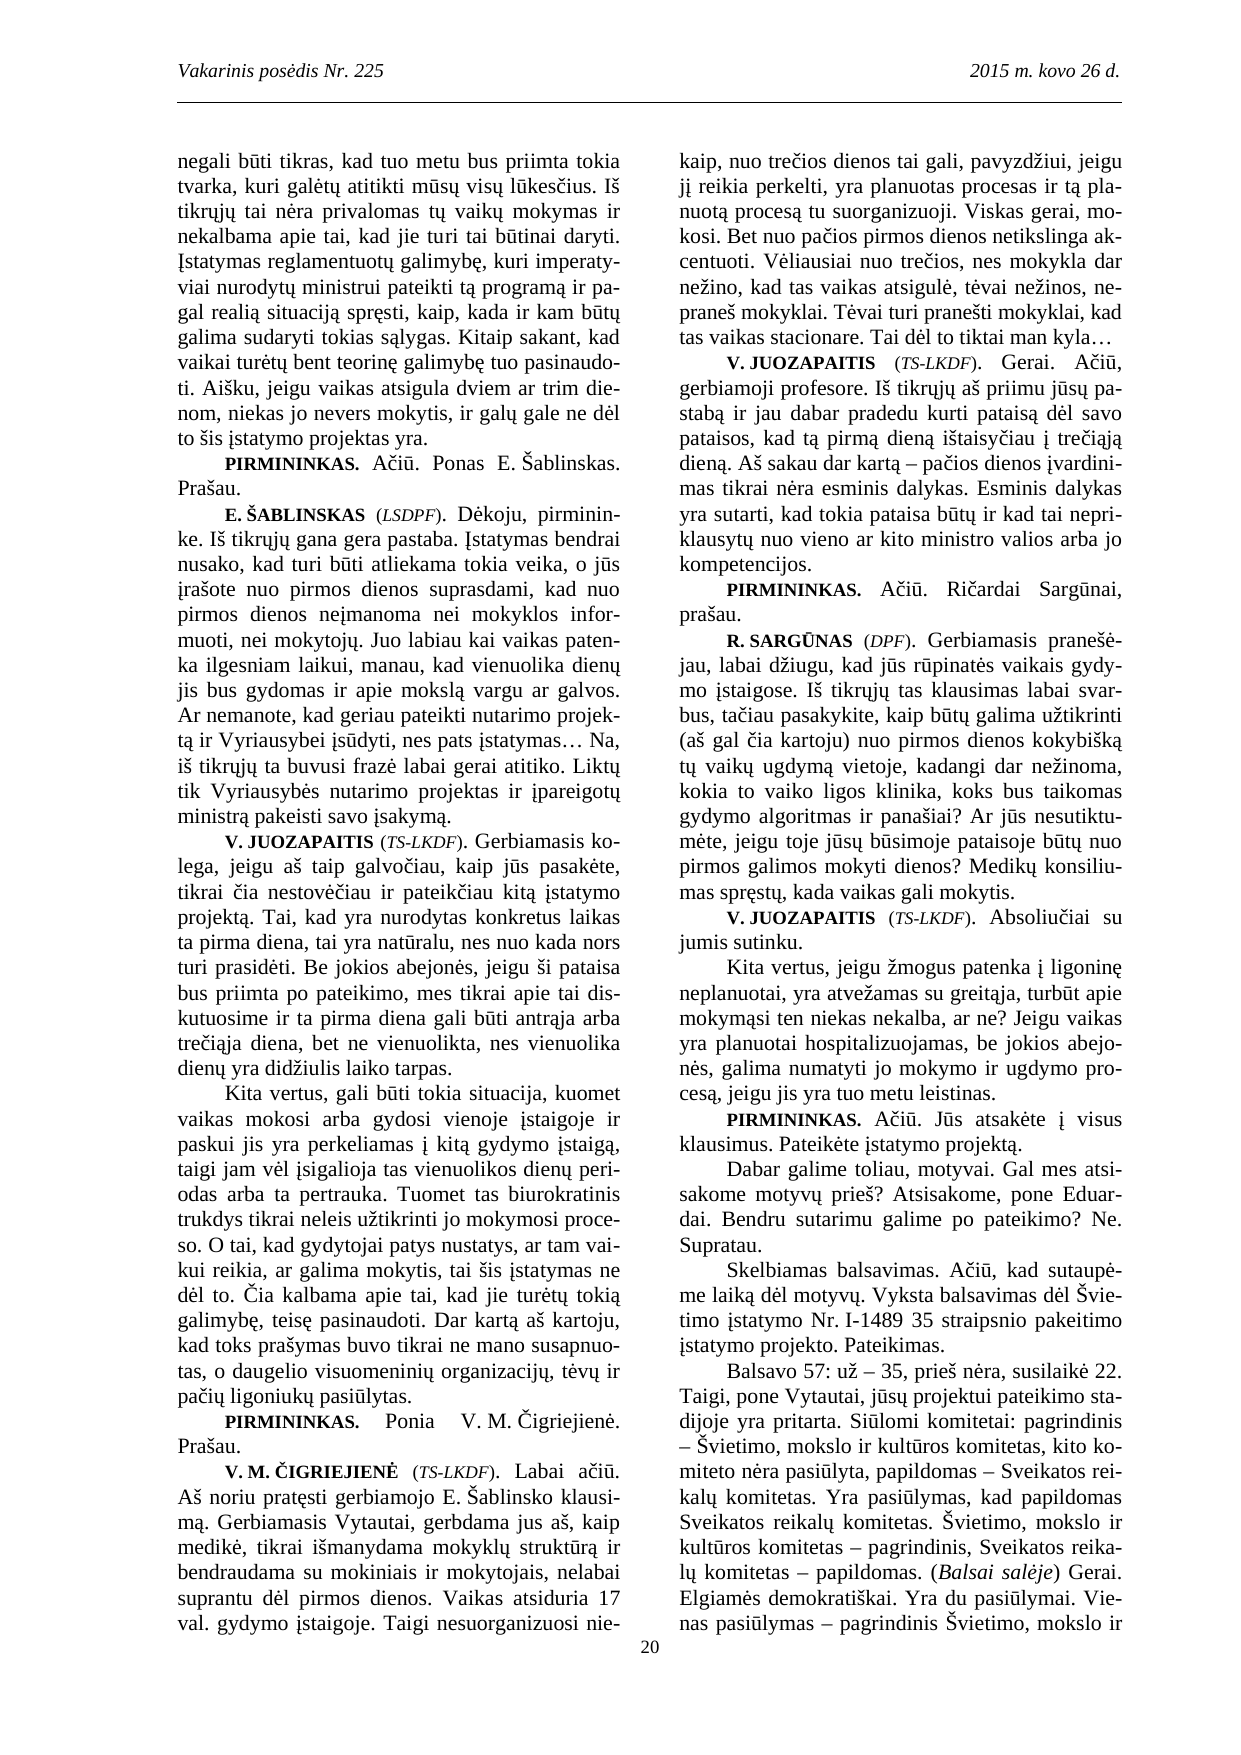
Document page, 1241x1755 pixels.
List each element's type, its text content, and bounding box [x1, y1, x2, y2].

text PIRMININKAS. Po­nia V. M. Čig­rie­jie­nė. Pra­šau. [177, 1408, 620, 1458]
text Ki­ta ver­tus, jei­gu žmo­gus pa­ten­ka į li­go­ni­nę ne­pla­nuo­tai, yra at­ve­ža­mas su grei­tą­ja, tur­būt apie mo­ky­mą­si ten nie­kas ne­kal­ba, ar ne? Jei­gu vai­kas yra pla­nuo­tai hos­pi­ta­li­zuo­ja­mas, be jo­kios abe­jo­nės, ga­li­ma nu­ma­ty­ti jo mo­ky­mo ir ug­dy­mo pro­ce­są, jei­gu jis yra tuo me­tu leis­ti­nas. [679, 954, 1122, 1106]
text PIRMININKAS. Ačiū. Jūs at­sa­kė­te į vi­sus klau­si­mus. Pa­tei­kė­te įsta­ty­mo pro­jek­tą. [679, 1106, 1122, 1156]
text PIRMININKAS. Ačiū. Ri­čar­dai Sar­gū­nai, pra­šau. [679, 576, 1122, 627]
text Bal­sa­vo 57: už – 35, prieš nė­ra, su­si­lai­kė 22. Tai­gi, po­ne Vy­tau­tai, jū­sų pro­jek­tui pa­tei­ki­mo sta­di­jo­je yra pri­tar­ta. Siū­lo­mi ko­mi­te­tai: pa­grin­di­nis – Švie­ti­mo, moks­lo ir kul­tū­ros ko­mi­te­tas, ki­to ko­mi­te­to nė­ra pa­siū­ly­ta, pa­pil­do­mas – Svei­ka­tos rei­ka­lų ko­mi­te­tas. Yra pa­siū­ly­mas, kad pa­pil­do­mas Svei­ka­tos rei­ka­lų ko­mi­te­tas. Švie­ti­mo, moks­lo ir kul­tū­ros ko­mi­te­tas – pa­grin­di­nis, Svei­ka­tos rei­ka­lų ko­mi­te­tas – pa­pil­do­mas. (Bal­sai sa­lė­je) Ge­rai. El­gia­mės de­mo­kra­tiškai. Yra du pa­siū­ly­mai. Vie­nas pa­siū­ly­mas – pa­grin­di­nis Švie­ti­mo, moks­lo ir [679, 1358, 1122, 1635]
text Skel­bia­mas bal­sa­vi­mas. Ačiū, kad su­tau­pė­me lai­ką dėl mo­ty­vų. Vyks­ta bal­sa­vi­mas dėl Švie­ti­mo įsta­ty­mo Nr. I-1489 35 straips­nio pa­kei­ti­mo įsta­ty­mo pro­jek­to. Pa­tei­ki­mas. [679, 1257, 1122, 1358]
text E. ŠABLINSKAS (LSDPF). Dė­ko­ju, pir­mi­nin­ke. Iš tik­rų­jų ga­na ge­ra pa­sta­ba. Įsta­ty­mas ben­drai nu­sa­ko, kad tu­ri bū­ti at­lie­ka­ma to­kia vei­ka, o jūs įra­šo­te nuo pir­mos die­nos su­pras­da­mi, kad nuo pir­mos die­nos ne­įma­no­ma nei mo­kyk­los in­for­muo­ti, nei mo­ky­to­jų. Juo la­biau kai vai­kas pa­ten­ka il­ges­niam lai­kui, ma­nau, kad vie­nuo­li­ka die­nų jis bus gy­do­mas ir apie moks­lą var­gu ar gal­vos. Ar ne­ma­no­te, kad ge­riau pa­teik­ti nu­ta­ri­mo pro­jek­tą ir Vy­riau­sy­bei įsū­dy­ti, nes pats įsta­ty­mas… Na, iš tik­rų­jų ta bu­vu­si fra­zė la­bai ge­rai ati­ti­ko. Lik­tų tik Vy­riau­sy­bės nu­ta­ri­mo pro­jek­tas ir įpa­rei­go­tų mi­nist­rą pa­keis­ti sa­vo įsa­ky­mą. [177, 501, 620, 828]
text V. JUOZAPAITIS (TS-LKDF). Ge­rai. Ačiū, ger­bia­mo­ji pro­fe­so­re. Iš tik­rų­jų aš pri­imu jū­sų pa­sta­bą ir jau da­bar pra­de­du kur­ti pa­tai­są dėl sa­vo pa­tai­sos, kad tą pir­mą die­ną iš­tai­sy­čiau į tre­či­ą­ją die­ną. Aš sa­kau dar kar­tą – pa­čios die­nos įvar­di­ni­mas tik­rai nė­ra es­mi­nis da­ly­kas. Es­mi­nis da­ly­kas yra su­tar­ti, kad to­kia pa­tai­sa bū­tų ir kad tai ne­pri­klau­sy­tų nuo vie­no ar ki­to mi­nist­ro va­lios ar­ba jo kom­pe­ten­ci­jos. [679, 349, 1122, 576]
text kaip, nuo tre­čios die­nos tai ga­li, pa­vyz­džiui, jei­gu jį rei­kia per­kel­ti, yra pla­nuo­tas pro­ce­sas ir tą pla­nuo­tą pro­ce­są tu suor­ga­ni­zuo­ji. Vis­kas ge­rai, mo­ko­si. Bet nuo pa­čios pir­mos die­nos ne­tiks­lin­ga ak­cen­tuo­ti. Vė­liau­siai nuo tre­čios, nes mo­kyk­la dar ne­ži­no, kad tas vai­kas at­si­gu­lė, tė­vai ne­ži­nos, ne­pra­neš mo­kyk­lai. Tė­vai tu­ri pra­neš­ti mo­kyk­lai, kad tas vai­kas sta­cio­na­re. Tai dėl to tik­tai man ky­la… [679, 148, 1122, 349]
text Ki­ta ver­tus, ga­li bū­ti to­kia si­tu­a­ci­ja, kuo­met vai­kas mo­ko­si ar­ba gy­do­si vie­no­je įstai­go­je ir pas­kui jis yra per­ke­lia­mas į ki­tą gy­dy­mo įstai­gą, tai­gi jam vėl įsi­ga­lio­ja tas vie­nuo­li­kos die­nų pe­ri­odas ar­ba ta per­trau­ka. Tuo­met tas biu­ro­kratinis truk­dys tik­rai ne­leis už­tik­rin­ti jo mo­ky­mo­si pro­ce­so. O tai, kad gy­dy­to­jai pa­tys nu­sta­tys, ar tam vai­kui rei­kia, ar ga­li­ma mo­ky­tis, tai šis įsta­ty­mas ne dėl to. Čia kal­ba­ma apie tai, kad jie tu­rė­tų to­kią ga­li­my­bę, tei­sę pa­si­nau­do­ti. Dar kar­tą aš kar­to­ju, kad toks pra­šy­mas bu­vo tik­rai ne ma­no su­sap­nuo­tas, o dau­ge­lio vi­suo­me­ni­nių or­ga­ni­za­ci­jų, tė­vų ir pa­čių li­go­niu­kų pa­siū­ly­tas. [177, 1080, 620, 1408]
text V. M. ČIGRIEJIENĖ (TS-LKDF). La­bai ačiū. Aš no­riu pra­tęs­ti ger­bia­mo­jo E. Šab­lins­ko klau­si­mą. Ger­bia­ma­sis Vy­tau­tai, gerb­da­ma jus aš, kaip me­di­kė, tik­rai iš­ma­ny­da­ma mo­kyk­lų struk­tū­rą ir ben­drau­da­ma su mo­ki­niais ir mo­ky­to­jais, ne­la­bai su­pran­tu dėl pir­mos die­nos. Vai­kas at­si­du­ria 17 val. gy­dy­mo įstai­go­je. Tai­gi ne­suor­ga­ni­zuo­si nie­ [177, 1458, 620, 1635]
text R. SARGŪNAS (DPF). Ger­bia­ma­sis pra­ne­šė­jau, la­bai džiu­gu, kad jūs rū­pi­na­tės vai­kais gy­dy­mo įstai­go­se. Iš tik­rų­jų tas klau­si­mas la­bai svar­bus, ta­čiau pa­sa­ky­ki­te, kaip bū­tų ga­li­ma už­tik­rin­ti (aš gal čia kar­to­ju) nuo pir­mos die­nos ko­ky­biš­ką tų vai­kų ug­dy­mą vie­to­je, ka­dan­gi dar ne­ži­no­ma, ko­kia to vai­ko li­gos kli­ni­ka, koks bus tai­ko­mas gy­dy­mo al­go­rit­mas ir pa­na­šiai? Ar jūs ne­su­tik­tu­mė­te, jei­gu to­je jū­sų bū­si­mo­je pa­tai­so­je bū­tų nuo pir­mos ga­li­mos mo­ky­ti die­nos? Me­di­kų kon­si­liu­mas spręs­tų, ka­da vai­kas ga­li mo­ky­tis. [679, 627, 1122, 904]
text Da­bar ga­li­me to­liau, mo­ty­vai. Gal mes at­si­sa­ko­me mo­ty­vų prieš? At­si­sa­ko­me, po­ne Edu­ar­dai. Ben­dru su­ta­ri­mu ga­li­me po pa­tei­ki­mo? Ne. Su­pra­tau. [679, 1156, 1122, 1257]
text PIRMININKAS. Ačiū. Po­nas E. Šab­lins­kas. Pra­šau. [177, 450, 620, 501]
text V. JUOZAPAITIS (TS-LKDF). Ger­bia­ma­sis ko­le­ga, jei­gu aš taip gal­vo­čiau, kaip jūs pa­sa­kė­te, tik­rai čia ne­sto­vė­čiau ir pa­teik­čiau ki­tą įsta­ty­mo pro­jek­tą. Tai, kad yra nu­ro­dy­tas kon­kre­tus lai­kas ta pir­ma die­na, tai yra na­tū­ra­lu, nes nuo ka­da nors tu­ri pra­si­dė­ti. Be jo­kios abe­jo­nės, jei­gu ši pa­tai­sa bus pri­im­ta po pa­tei­ki­mo, mes tik­rai apie tai dis­ku­tuo­si­me ir ta pir­ma die­na ga­li bū­ti ant­rą­ja ar­ba tre­či­ą­ja die­na, bet ne vie­nuo­lik­ta, nes vie­nuo­li­ka die­nų yra di­džiu­lis lai­ko tar­pas. [177, 828, 620, 1080]
text ne­ga­li bū­ti tik­ras, kad tuo me­tu bus pri­im­ta to­kia tvar­ka, ku­ri ga­lė­tų ati­tik­ti mū­sų vi­sų lū­kes­čius. Iš tik­rų­jų tai nė­ra pri­va­lo­mas tų vai­kų mo­ky­mas ir ne­kal­ba­ma apie tai, kad jie tu­ri tai bū­ti­nai da­ry­ti. Įsta­ty­mas reg­la­men­tuo­tų ga­li­my­bę, ku­ri im­pe­ra­ty­viai nu­ro­dy­tų mi­nist­rui pa­teik­ti tą pro­gra­mą ir pa­gal re­a­lią si­tu­a­ci­ją spręs­ti, kaip, ka­da ir kam bū­tų ga­li­ma su­da­ry­ti to­kias są­ly­gas. Ki­taip sa­kant, kad vai­kai tu­rė­tų bent te­ori­nę ga­li­my­bę tuo pa­si­nau­do­ti. Aiš­ku, jei­gu vai­kas at­si­gu­la dviem ar trim die­nom, nie­kas jo ne­vers mo­ky­tis, ir ga­lų ga­le ne dėl to šis įsta­ty­mo pro­jek­tas yra. [177, 148, 620, 450]
text V. JUOZAPAITIS (TS-LKDF). Ab­so­liu­čiai su ju­mis su­tin­ku. [679, 904, 1122, 954]
